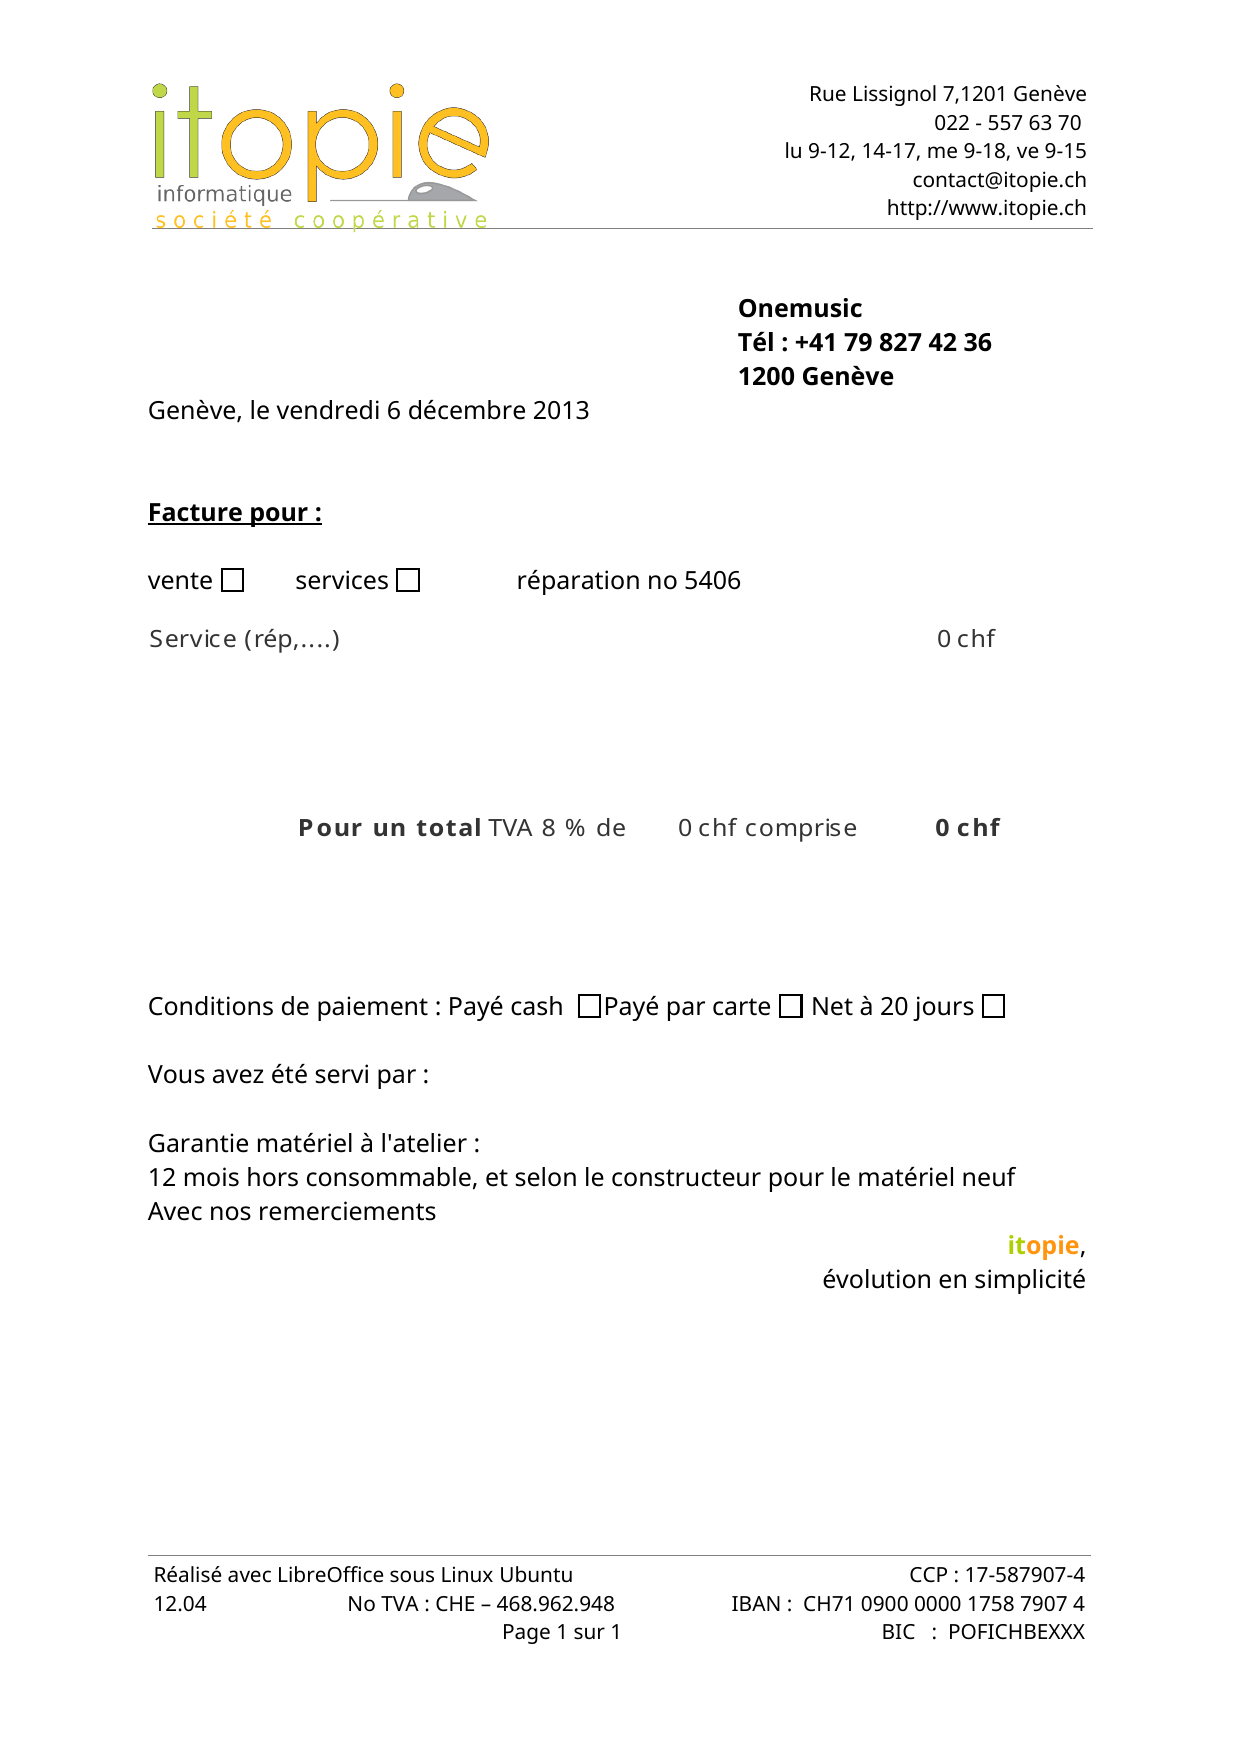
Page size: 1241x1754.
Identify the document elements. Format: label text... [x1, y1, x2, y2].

text Garantie matériel à l'atelier : [148, 1125, 1093, 1159]
text Vous avez été servi par : [148, 1057, 1093, 1091]
text Avec nos remerciements [148, 1193, 1093, 1227]
text 1200 Genève [148, 358, 1093, 392]
text vente services réparation no 5406 [148, 563, 1093, 597]
text évolution en simplicité [148, 1262, 1093, 1296]
picture [138, 72, 500, 244]
text 12 mois hors consommable, et selon le constructeur pour le matériel neuf [148, 1159, 1093, 1193]
text itopie, [148, 1227, 1093, 1262]
text Facture pour : [148, 495, 1093, 529]
text Conditions de paiement : Payé cash Payé par carte Net à 20 jours [148, 989, 1093, 1023]
text Genève, le vendredi 6 décembre 2013 [148, 392, 1093, 427]
text Tél : +41 79 827 42 36 [148, 324, 1093, 358]
text Onemusic [148, 290, 1093, 324]
